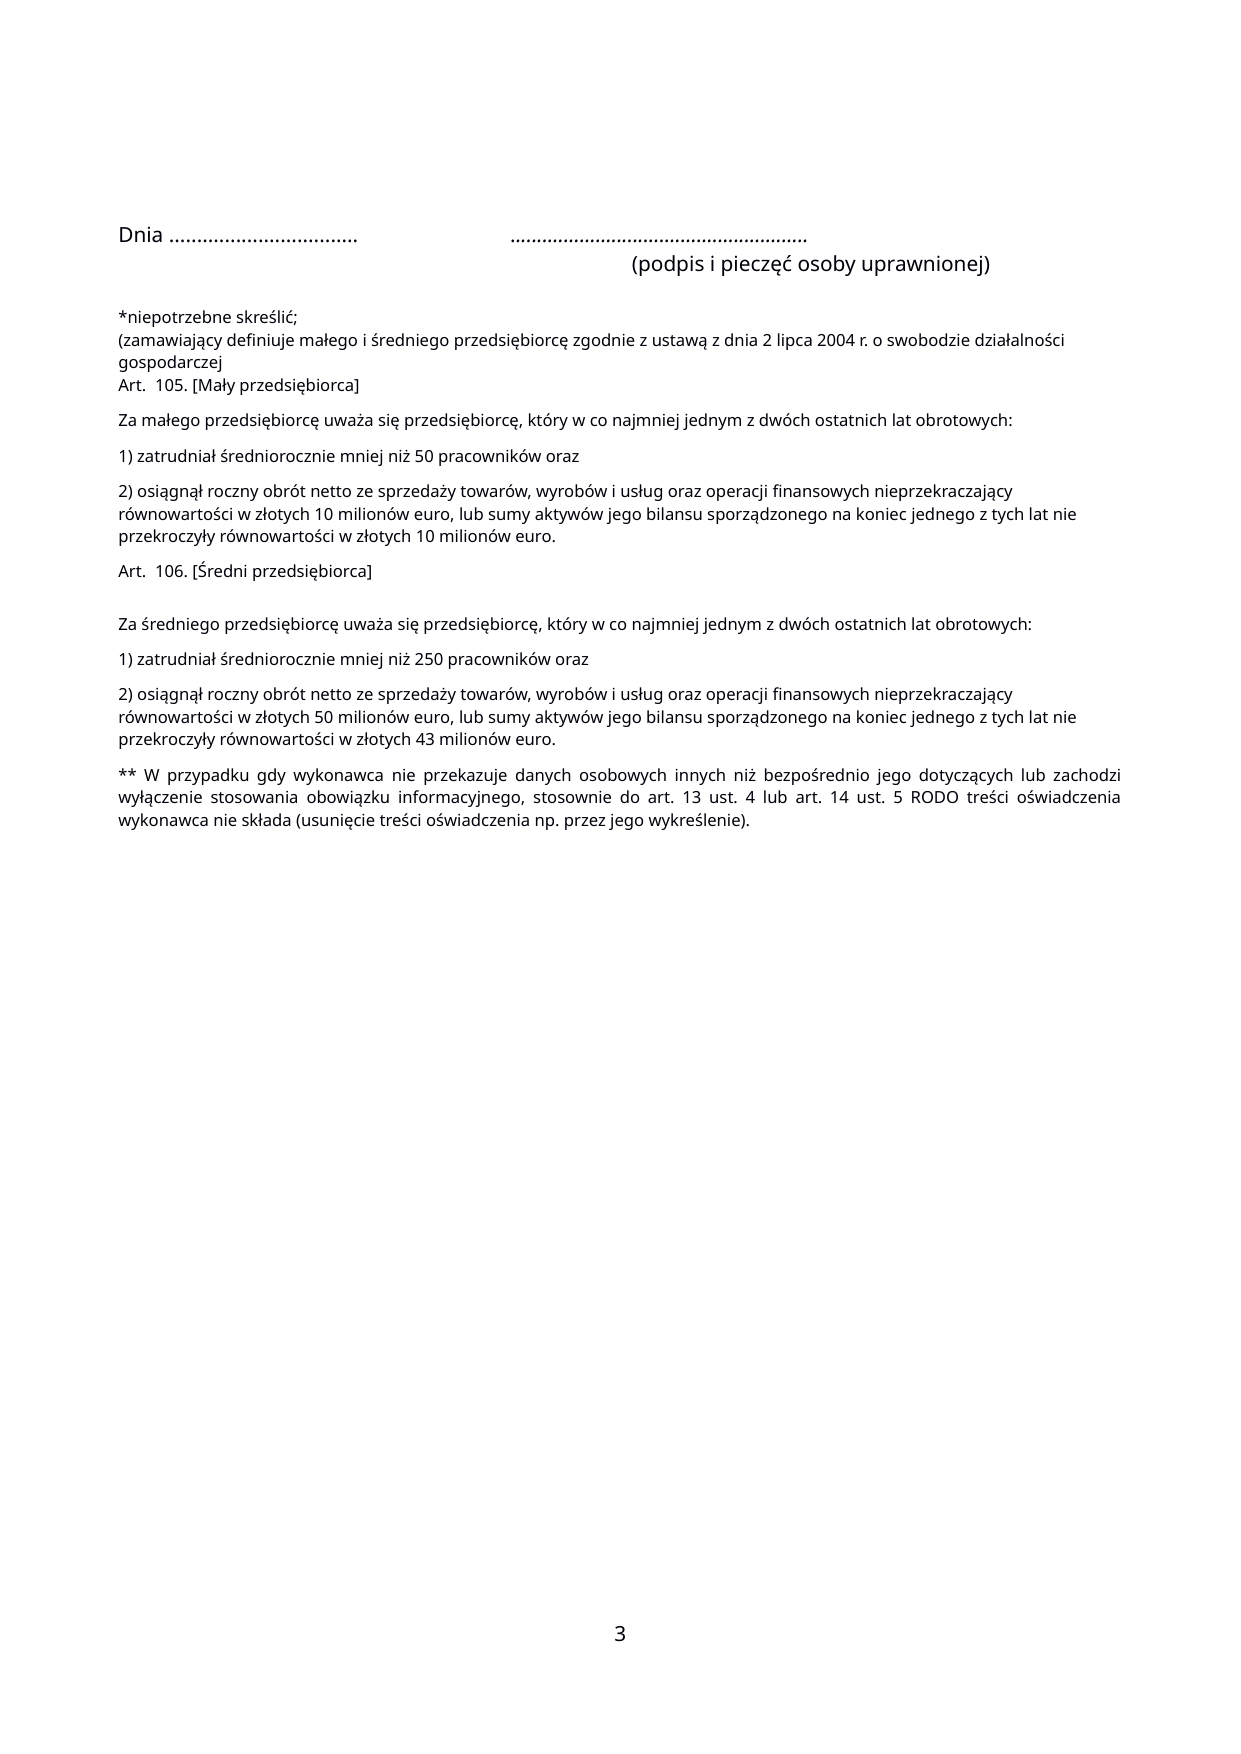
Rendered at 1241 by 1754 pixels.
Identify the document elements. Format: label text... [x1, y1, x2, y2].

text (podpis i pieczęć osoby uprawnionej) [118, 249, 1122, 277]
text Dnia .................................. ........................................................ [118, 220, 1122, 249]
text 2) osiągnął roczny obrót netto ze sprzedaży towarów, wyrobów i usług oraz operacji finansowych nieprzekraczający równowartości w złotych 10 milionów euro, lub sumy aktywów jego bilansu sporządzonego na koniec jednego z tych lat nie przekroczyły równowartości w złotych 10 milionów euro. [118, 479, 1122, 547]
text 2) osiągnął roczny obrót netto ze sprzedaży towarów, wyrobów i usług oraz operacji finansowych nieprzekraczający równowartości w złotych 50 milionów euro, lub sumy aktywów jego bilansu sporządzonego na koniec jednego z tych lat nie przekroczyły równowartości w złotych 43 milionów euro. [118, 683, 1122, 751]
text 1) zatrudniał średniorocznie mniej niż 250 pracowników oraz [118, 647, 1122, 670]
text Za średniego przedsiębiorcę uważa się przedsiębiorcę, który w co najmniej jednym z dwóch ostatnich lat obrotowych: [118, 612, 1122, 635]
text Art. 106. [Średni przedsiębiorca] [118, 560, 1122, 583]
text Art. 105. [Mały przedsiębiorca] [118, 374, 1122, 396]
text 1) zatrudniał średniorocznie mniej niż 50 pracowników oraz [118, 444, 1122, 467]
text ** W przypadku gdy wykonawca nie przekazuje danych osobowych innych niż bezpośrednio jego dotyczących lub zachodzi wyłączenie stosowania obowiązku informacyjnego, stosownie do art. 13 ust. 4 lub art. 14 ust. 5 RODO treści oświadczenia wykonawca nie składa (usunięcie treści oświadczenia np. przez jego wykreślenie). [118, 763, 1122, 831]
text *niepotrzebne skreślić; [118, 306, 1122, 328]
text (zamawiający definiuje małego i średniego przedsiębiorcę zgodnie z ustawą z dnia 2 lipca 2004 r. o swobodzie działalności gospodarczej [118, 328, 1122, 374]
text Za małego przedsiębiorcę uważa się przedsiębiorcę, który w co najmniej jednym z dwóch ostatnich lat obrotowych: [118, 409, 1122, 432]
